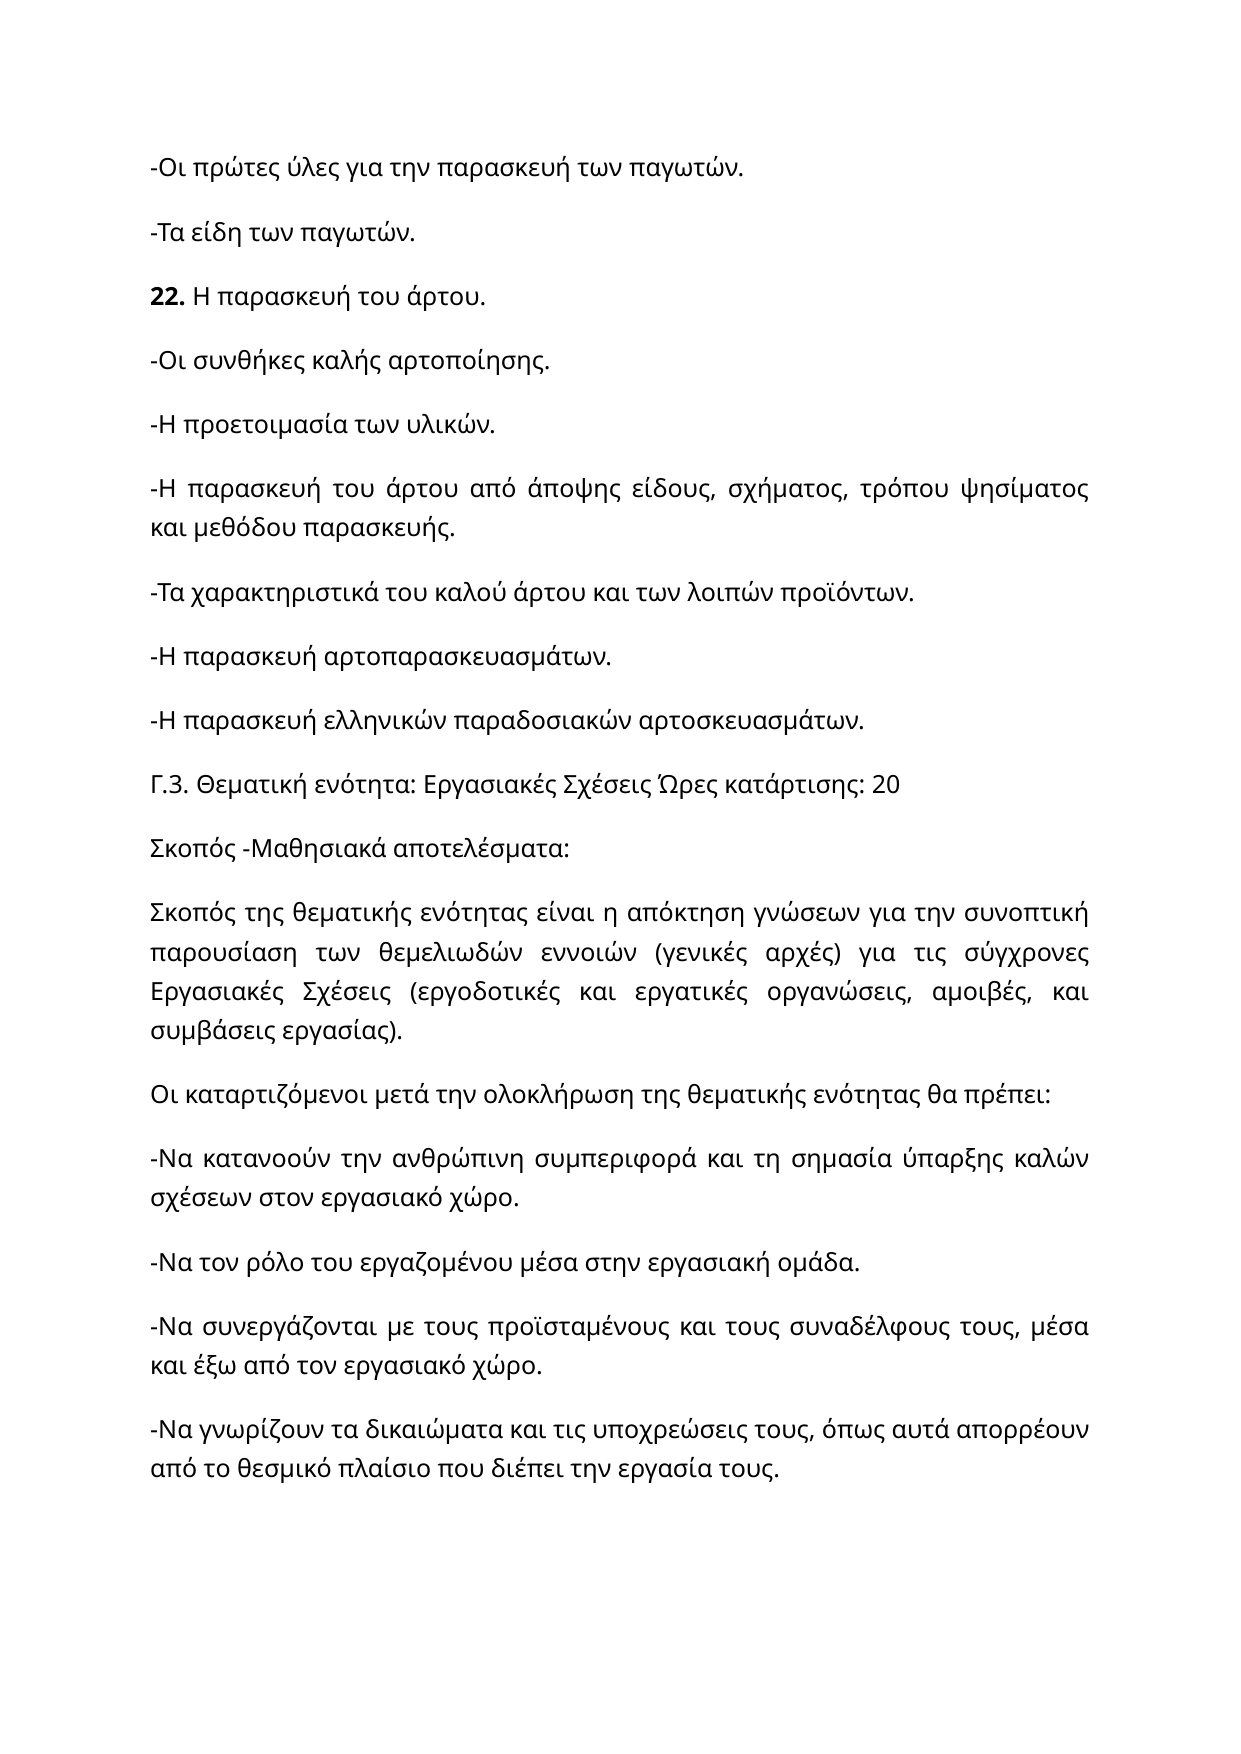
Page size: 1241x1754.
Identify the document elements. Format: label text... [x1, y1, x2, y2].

text -Να συνεργάζονται με τους προϊσταμένους και τους συναδέλφους τους, μέσα και έξω από τον εργασιακό χώρο. [150, 1308, 1090, 1382]
text -Η παρασκευή ελληνικών παραδοσιακών αρτοσκευασμάτων. [150, 702, 1090, 737]
text -Η παρασκευή αρτοπαρασκευασμάτων. [150, 638, 1090, 672]
text -Η παρασκευή του άρτου από άποψης είδους, σχήματος, τρόπου ψησίματος και μεθόδου παρασκευής. [150, 471, 1090, 544]
text -Οι πρώτες ύλες για την παρασκευή των παγωτών. [150, 150, 1090, 184]
text -Τα χαρακτηριστικά του καλού άρτου και των λοιπών προϊόντων. [150, 574, 1090, 608]
text -Να κατανοούν την ανθρώπινη συμπεριφορά και τη σημασία ύπαρξης καλών σχέσεων στον εργασιακό χώρο. [150, 1141, 1090, 1214]
text -Να γνωρίζουν τα δικαιώματα και τις υποχρεώσεις τους, όπως αυτά απορρέουν από το θεσμικό πλαίσιο που διέπει την εργασία τους. [150, 1412, 1090, 1485]
text 22. Η παρασκευή του άρτου. [150, 278, 1090, 312]
text -Η προετοιμασία των υλικών. [150, 407, 1090, 441]
text Γ.3. Θεματική ενότητα: Εργασιακές Σχέσεις Ώρες κατάρτισης: 20 [150, 767, 1090, 801]
text Οι καταρτιζόμενοι μετά την ολοκλήρωση της θεματικής ενότητας θα πρέπει: [150, 1077, 1090, 1111]
text Σκοπός της θεματικής ενότητας είναι η απόκτηση γνώσεων για την συνοπτική παρουσίαση των θεμελιωδών εννοιών (γενικές αρχές) για τις σύγχρονες Εργασιακές Σχέσεις (εργοδοτικές και εργατικές οργανώσεις, αμοιβές, και συμβάσεις εργασίας). [150, 895, 1090, 1047]
text -Να τον ρόλο του εργαζομένου μέσα στην εργασιακή ομάδα. [150, 1244, 1090, 1278]
text Σκοπός -Μαθησιακά αποτελέσματα: [150, 831, 1090, 865]
text -Τα είδη των παγωτών. [150, 214, 1090, 248]
text -Οι συνθήκες καλής αρτοποίησης. [150, 342, 1090, 377]
